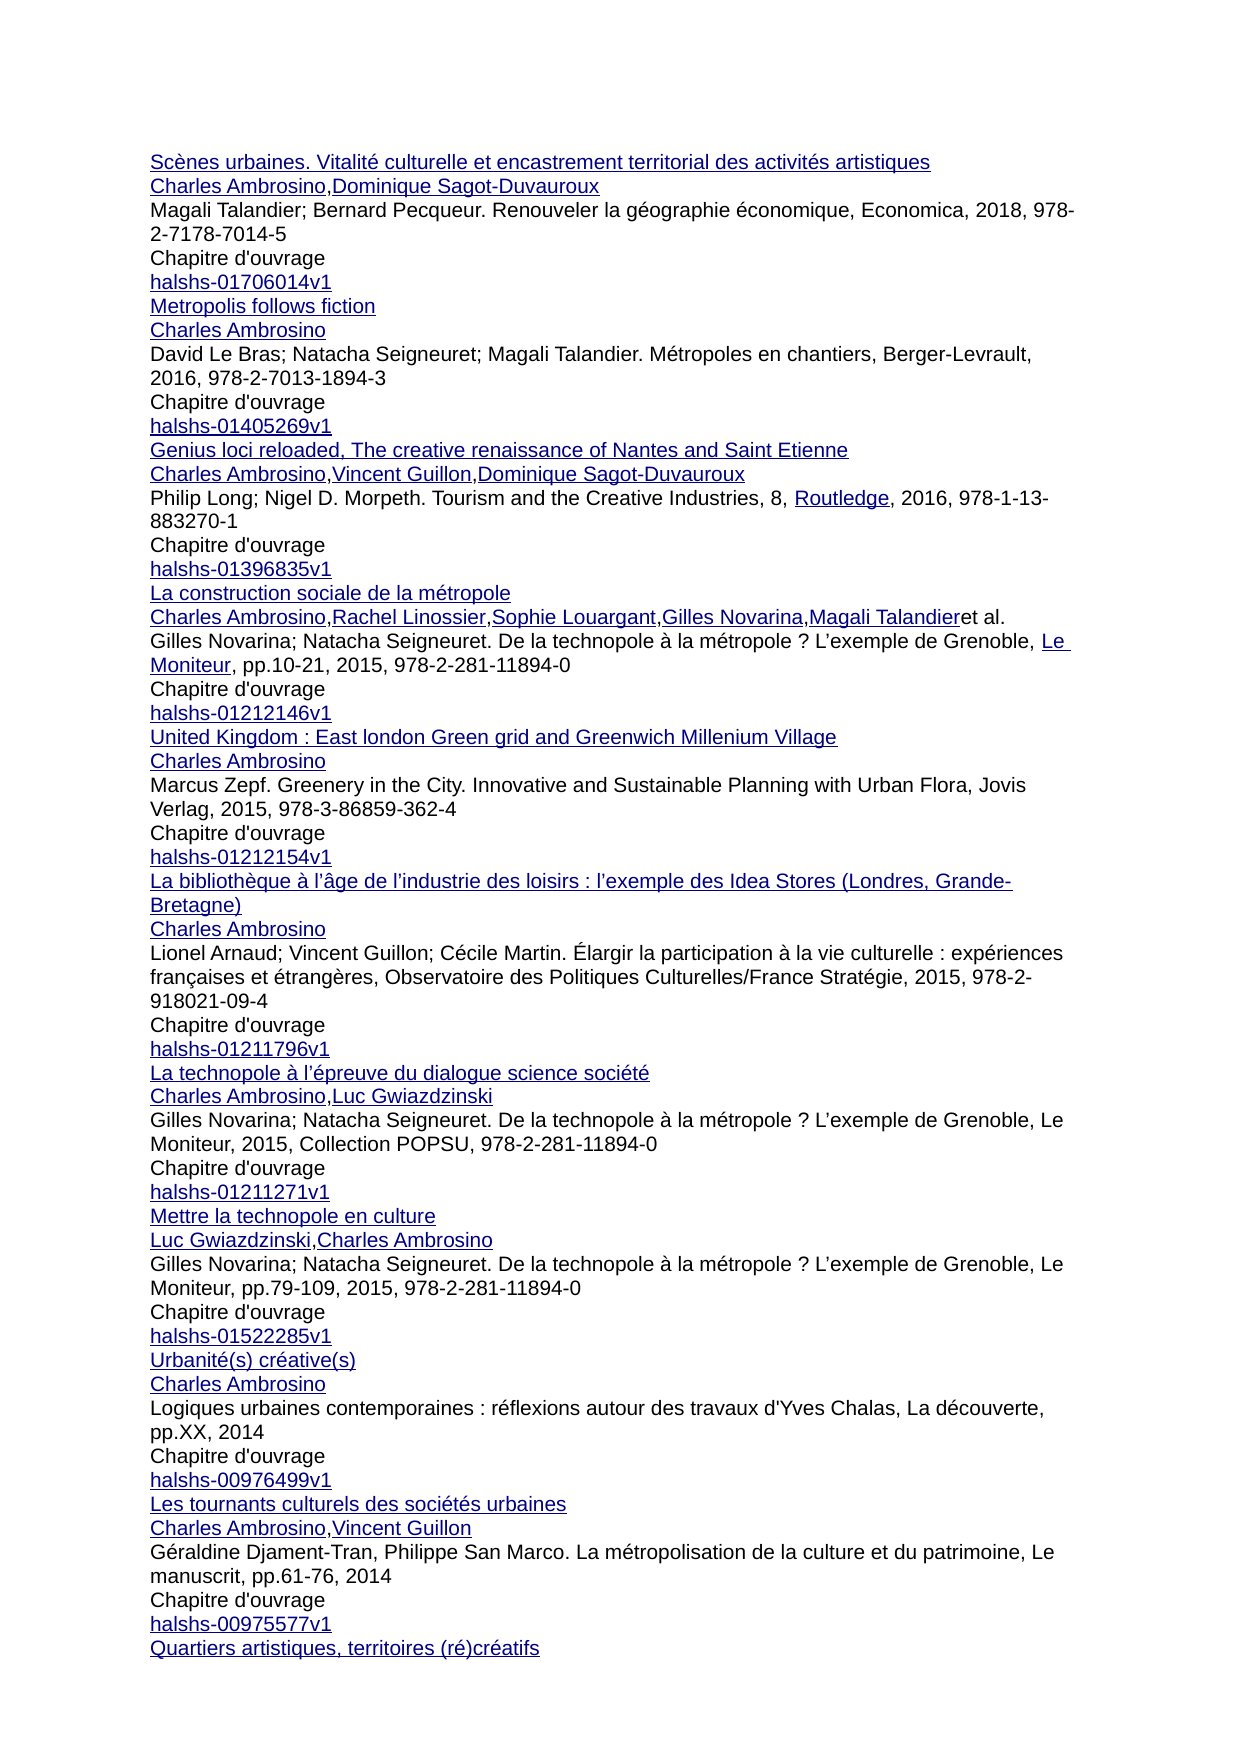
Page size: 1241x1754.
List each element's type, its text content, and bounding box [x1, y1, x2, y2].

table_cell Metropolis follows fiction Charles Ambrosino David Le Bras; Natacha Seigneuret; Magali Talandier. Métropoles en chantiers, Berger-Levrault, 2016, 978-2-7013-1894-3 Chapitre d'ouvrage halshs-01405269v1 [150, 294, 1090, 437]
table_cell Quartiers artistiques, territoires (ré)créatifs [150, 1635, 1090, 1659]
table_cell La bibliothèque à l’âge de l’industrie des loisirs : l’exemple des Idea Stores (Londres, Grande-Bretagne) Charles Ambrosino Lionel Arnaud; Vincent Guillon; Cécile Martin. Élargir la participation à la vie culturelle : expériences françaises et étrangères, Observatoire des Politiques Culturelles/France Stratégie, 2015, 978-2-918021-09-4 Chapitre d'ouvrage halshs-01211796v1 [150, 869, 1090, 1060]
table_cell Scènes urbaines. Vitalité culturelle et encastrement territorial des activités artistiques Charles Ambrosino,Dominique Sagot-Duvauroux Magali Talandier; Bernard Pecqueur. Renouveler la géographie économique, Economica, 2018, 978-2-7178-7014-5 Chapitre d'ouvrage halshs-01706014v1 [150, 150, 1090, 294]
table_cell United Kingdom : East london Green grid and Greenwich Millenium Village Charles Ambrosino Marcus Zepf. Greenery in the City. Innovative and Sustainable Planning with Urban Flora, Jovis Verlag, 2015, 978-3-86859-362-4 Chapitre d'ouvrage halshs-01212154v1 [150, 725, 1090, 869]
table_cell Urbanité(s) créative(s) Charles Ambrosino Logiques urbaines contemporaines : réflexions autour des travaux d'Yves Chalas, La découverte, pp.XX, 2014 Chapitre d'ouvrage halshs-00976499v1 [150, 1348, 1090, 1492]
table_cell La construction sociale de la métropole Charles Ambrosino,Rachel Linossier,Sophie Louargant,Gilles Novarina,Magali Talandieret al. Gilles Novarina; Natacha Seigneuret. De la technopole à la métropole ? L’exemple de Grenoble, Le Moniteur, pp.10-21, 2015, 978-2-281-11894-0 Chapitre d'ouvrage halshs-01212146v1 [150, 581, 1090, 725]
table_cell Genius loci reloaded, The creative renaissance of Nantes and Saint Etienne Charles Ambrosino,Vincent Guillon,Dominique Sagot-Duvauroux Philip Long; Nigel D. Morpeth. Tourism and the Creative Industries, 8, Routledge, 2016, 978-1-13-883270-1 Chapitre d'ouvrage halshs-01396835v1 [150, 438, 1090, 581]
table_cell La technopole à l’épreuve du dialogue science société Charles Ambrosino,Luc Gwiazdzinski Gilles Novarina; Natacha Seigneuret. De la technopole à la métropole ? L’exemple de Grenoble, Le Moniteur, 2015, Collection POPSU, 978-2-281-11894-0 Chapitre d'ouvrage halshs-01211271v1 [150, 1060, 1090, 1204]
table_cell Les tournants culturels des sociétés urbaines Charles Ambrosino,Vincent Guillon Géraldine Djament-Tran, Philippe San Marco. La métropolisation de la culture et du patrimoine, Le manuscrit, pp.61-76, 2014 Chapitre d'ouvrage halshs-00975577v1 [150, 1492, 1090, 1635]
table_cell Mettre la technopole en culture Luc Gwiazdzinski,Charles Ambrosino Gilles Novarina; Natacha Seigneuret. De la technopole à la métropole ? L’exemple de Grenoble, Le Moniteur, pp.79-109, 2015, 978-2-281-11894-0 Chapitre d'ouvrage halshs-01522285v1 [150, 1204, 1090, 1348]
